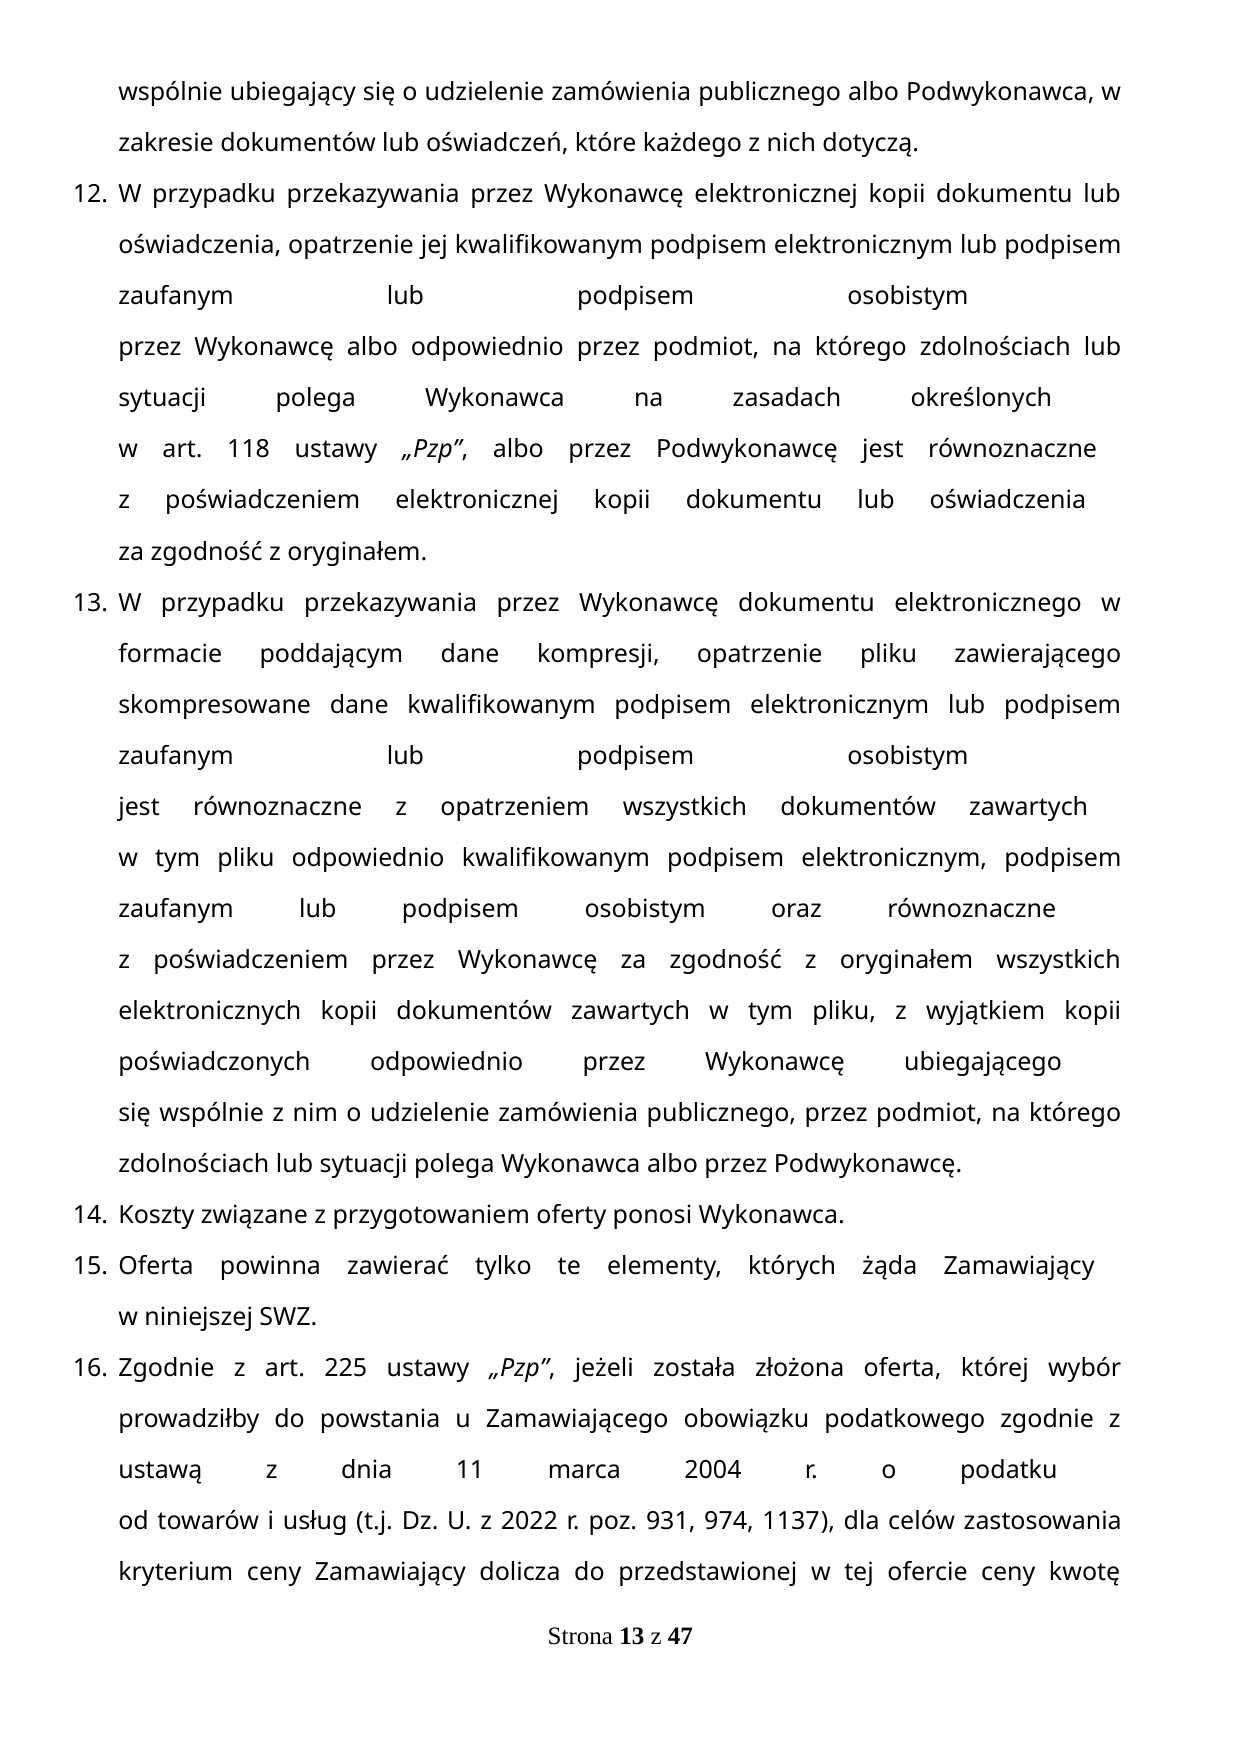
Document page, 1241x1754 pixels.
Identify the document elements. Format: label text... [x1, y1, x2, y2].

list Oferta powinna zawierać tylko te elementy, których żąda Zamawiający w niniejszej SWZ. [73, 1248, 1122, 1333]
list Zgodnie z art. 225 ustawy „Pzp”, jeżeli została złożona oferta, której wybór prowadziłby do powstania u Zamawiającego obowiązku podatkowego zgodnie z ustawą z dnia 11 marca 2004 r. o podatku od towarów i usług (t.j. Dz. U. z 2022 r. poz. 931, 974, 1137), dla celów zastosowania kryterium ceny Zamawiający dolicza do przedstawionej w tej ofercie ceny kwotę [73, 1350, 1122, 1588]
list W przypadku przekazywania przez Wykonawcę elektronicznej kopii dokumentu lub oświadczenia, opatrzenie jej kwalifikowanym podpisem elektronicznym lub podpisem zaufanym lub podpisem osobistym przez Wykonawcę albo odpowiednio przez podmiot, na którego zdolnościach lub sytuacji polega Wykonawca na zasadach określonych w art. 118 ustawy „Pzp”, albo przez Podwykonawcę jest równoznaczne z poświadczeniem elektronicznej kopii dokumentu lub oświadczenia za zgodność z oryginałem. [73, 176, 1122, 567]
list Koszty związane z przygotowaniem oferty ponosi Wykonawca. [73, 1197, 1122, 1231]
list W przypadku przekazywania przez Wykonawcę dokumentu elektronicznego w formacie poddającym dane kompresji, opatrzenie pliku zawierającego skompresowane dane kwalifikowanym podpisem elektronicznym lub podpisem zaufanym lub podpisem osobistym jest równoznaczne z opatrzeniem wszystkich dokumentów zawartych w tym pliku odpowiednio kwalifikowanym podpisem elektronicznym, podpisem zaufanym lub podpisem osobistym oraz równoznaczne z poświadczeniem przez Wykonawcę za zgodność z oryginałem wszystkich elektronicznych kopii dokumentów zawartych w tym pliku, z wyjątkiem kopii poświadczonych odpowiednio przez Wykonawcę ubiegającego się wspólnie z nim o udzielenie zamówienia publicznego, przez podmiot, na którego zdolnościach lub sytuacji polega Wykonawca albo przez Podwykonawcę. [73, 584, 1122, 1180]
list wspólnie ubiegający się o udzielenie zamówienia publicznego albo Podwykonawca, w zakresie dokumentów lub oświadczeń, które każdego z nich dotyczą. [73, 74, 1122, 159]
